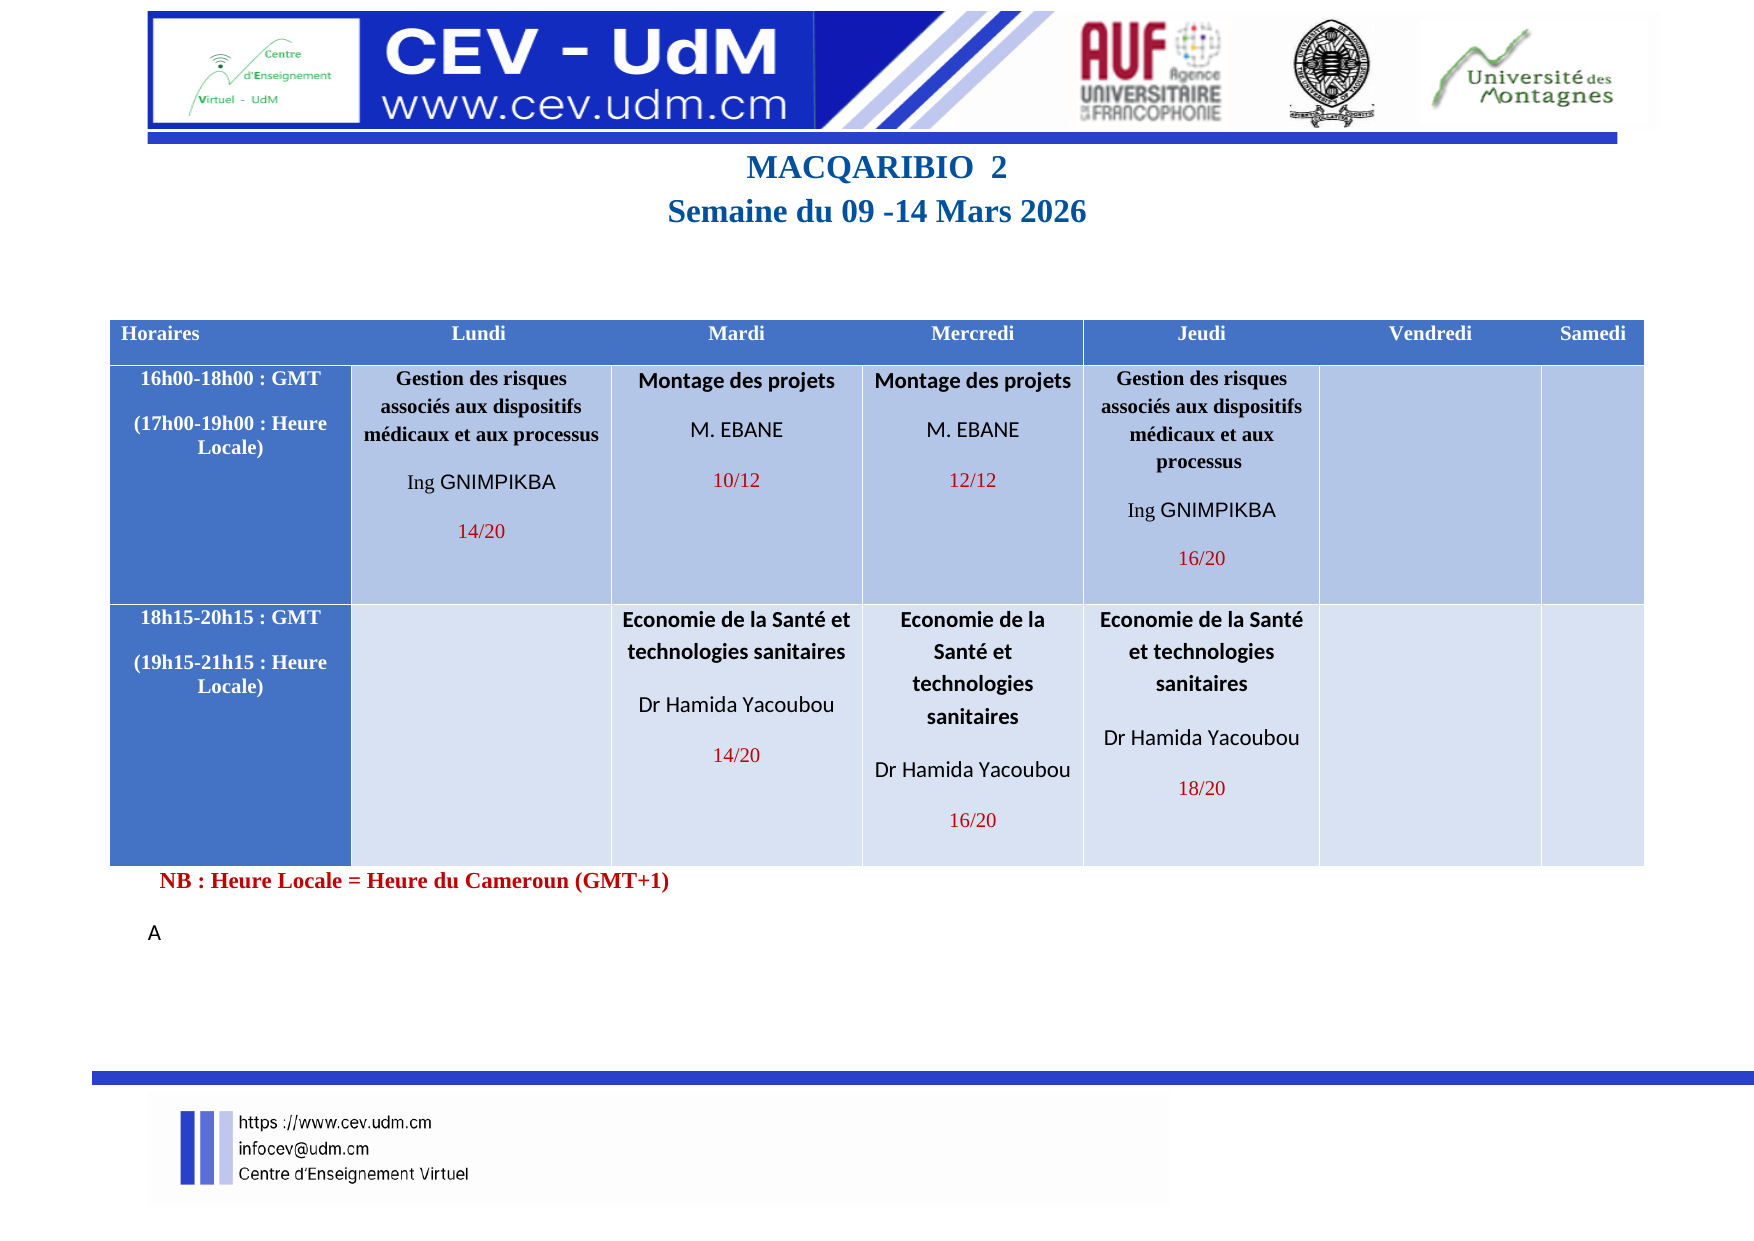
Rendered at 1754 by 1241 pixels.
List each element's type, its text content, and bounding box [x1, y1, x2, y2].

table_cell [1320, 366, 1541, 604]
table_cell [352, 605, 611, 866]
table_cell Economie de la Santé et technologies sanitaires Dr Hamida Yacoubou 16/20 [863, 605, 1083, 866]
text Semaine du 09 -14 Mars 2026 [148, 192, 1606, 230]
table_cell Montage des projets M. EBANE 12/12 [863, 366, 1083, 604]
table_header Vendredi [1320, 320, 1541, 365]
table_header Mardi [611, 320, 862, 365]
table_header Mercredi [862, 320, 1083, 365]
table_header Horaires [110, 320, 351, 365]
text A [148, 918, 1606, 946]
table_cell 18h15-20h15 : GMT (19h15-21h15 : Heure Locale) [110, 605, 351, 866]
text MACQARIBIO 2 [148, 148, 1606, 186]
table_cell 16h00-18h00 : GMT (17h00-19h00 : Heure Locale) [110, 366, 351, 604]
table_cell [1542, 366, 1644, 604]
table_cell [1542, 605, 1644, 866]
table_cell Montage des projets M. EBANE 10/12 [612, 366, 862, 604]
table_cell [1320, 605, 1541, 866]
table_cell Gestion des risques associés aux dispositifs médicaux et aux processus Ing GNIMPIKBA 14/20 [352, 366, 611, 604]
table_header Jeudi [1084, 320, 1320, 365]
table_cell Economie de la Santé et technologies sanitaires Dr Hamida Yacoubou 14/20 [612, 605, 862, 866]
text NB : Heure Locale = Heure du Cameroun (GMT+1) [74, 867, 1606, 893]
table_cell Gestion des risques associés aux dispositifs médicaux et aux processus Ing GNIMPIKBA 16/20 [1084, 366, 1319, 604]
table_cell Economie de la Santé et technologies sanitaires Dr Hamida Yacoubou 18/20 [1084, 605, 1319, 866]
table_header Samedi [1541, 320, 1644, 365]
table_header Lundi [351, 320, 611, 365]
